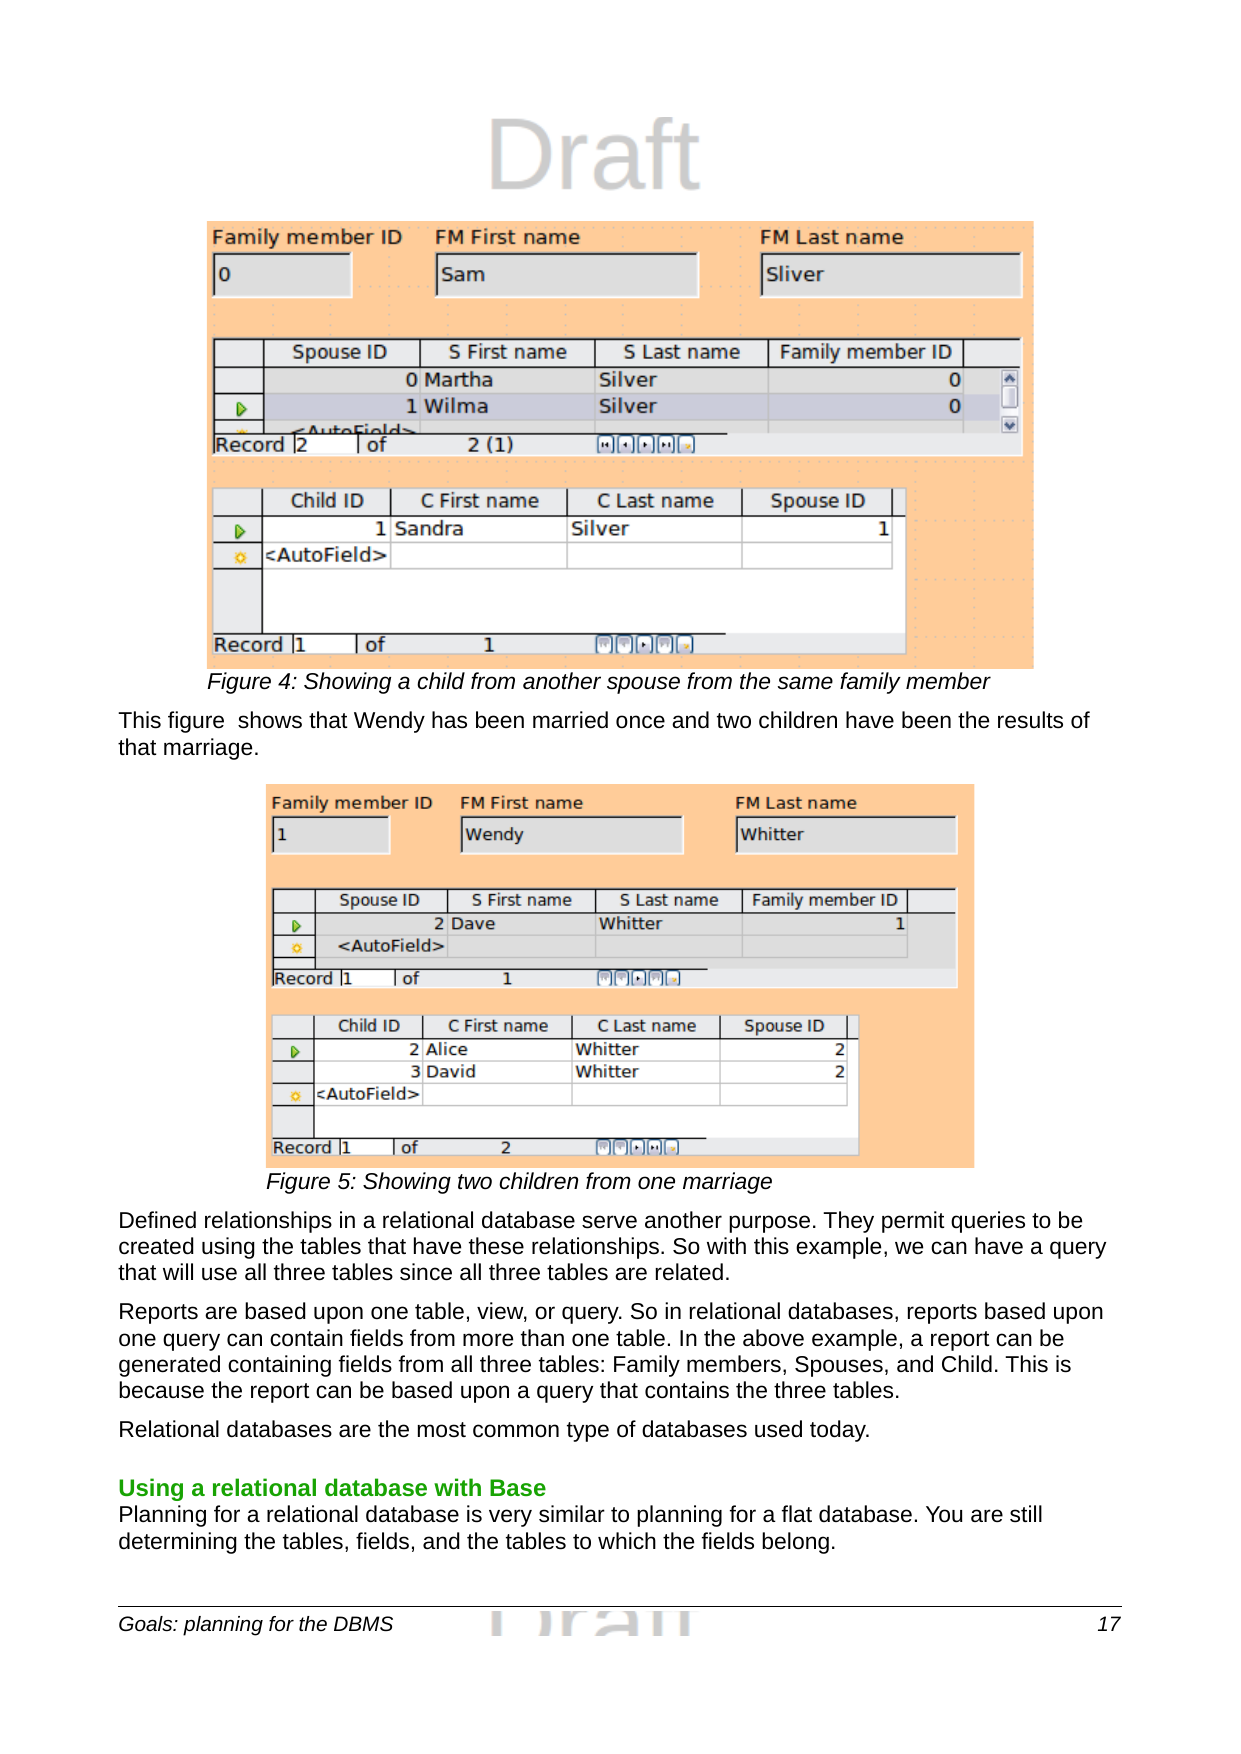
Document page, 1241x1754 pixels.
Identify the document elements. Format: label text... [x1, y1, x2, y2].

text Figure 4: Showing a child from another spouse from the same family member [207, 669, 1033, 694]
picture [265, 784, 975, 1168]
text Reports are based upon one table, view, or query. So in relational databases, reports based upon one query can contain fields from more than one table. In the above example, a report can be generated containing fields from all three tables: Family members, Spouses, and Child. This is because the report can be based upon a query that contains the three tables. [118, 1298, 1122, 1404]
text This figure shows that Wendy has been married once and two children have been the results of that marriage. [118, 707, 1122, 760]
picture [469, 1611, 771, 1636]
text Figure 5: Showing two children from one marriage [266, 1168, 974, 1194]
picture [206, 221, 1034, 669]
text Relational databases are the most common type of databases used today. [118, 1416, 1122, 1442]
subtitle Using a relational database with Base [118, 1474, 1122, 1501]
text Defined relationships in a relational database serve another purpose. They permit queries to be created using the tables that have these relationships. So with this example, we can have a query that will use all three tables since all three tables are related. [118, 1207, 1122, 1286]
text Planning for a relational database is very similar to planning for a flat database. You are still determining the tables, fields, and the tables to which the fields belong. [118, 1501, 1122, 1554]
picture [469, 117, 771, 193]
